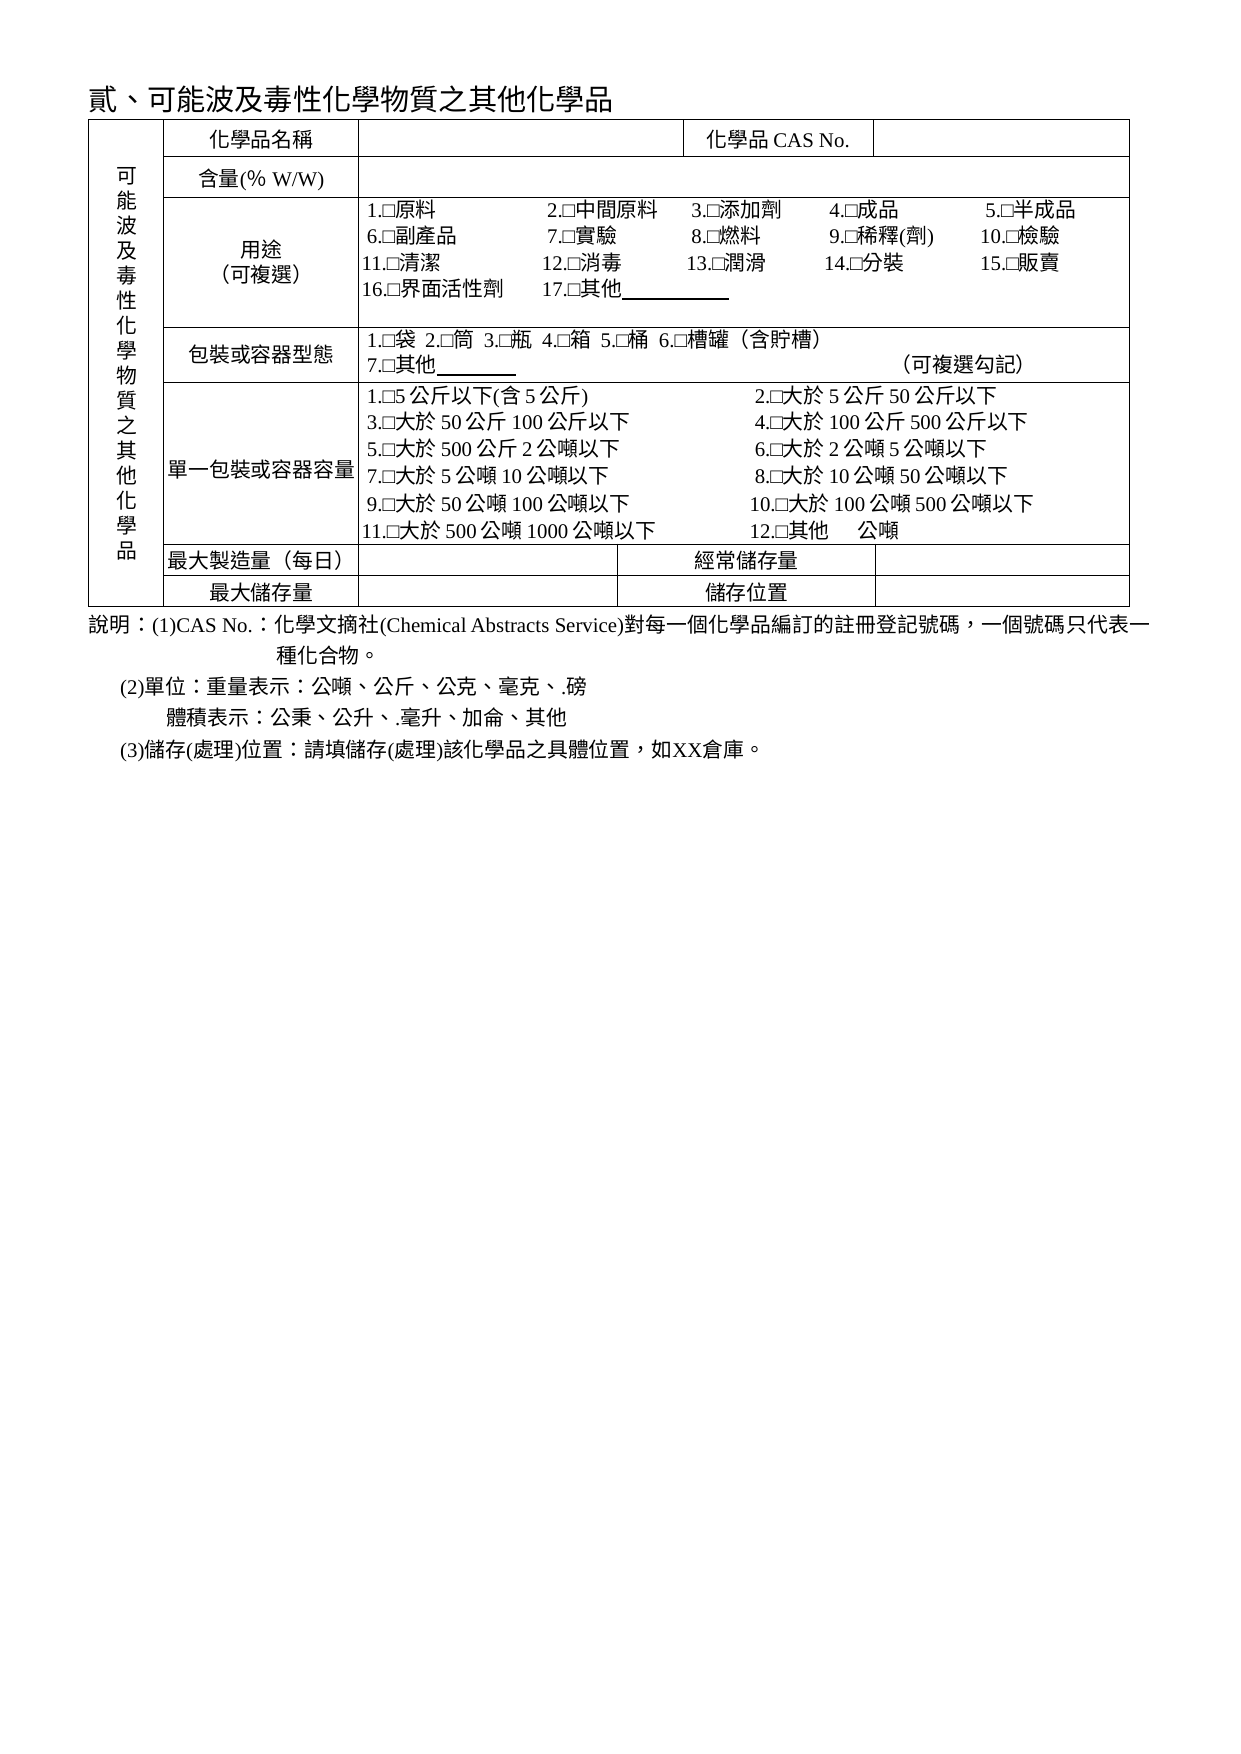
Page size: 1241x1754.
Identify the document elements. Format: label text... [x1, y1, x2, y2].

table_header 化學品名稱 [164, 120, 358, 156]
table_cell 1.□原料 [359, 198, 539, 223]
text (2)單位：重量表示：公噸、公斤、公克、毫克、.磅 [89, 669, 1152, 701]
table_cell 7.□實驗 [539, 223, 683, 249]
table_header 可 能 波 及 毒 性 化 學 物 質 之 其 他 化 學 品 [89, 120, 163, 606]
table_cell 最大儲存量 [164, 576, 358, 606]
table_cell 經常儲存量 [618, 545, 875, 575]
table_cell 2.□大於5公斤50公斤以下 [746, 383, 1129, 409]
table_cell [359, 545, 617, 575]
table_cell 8.□大於10公噸50公噸以下 [746, 463, 1129, 489]
table_cell 4.□大於100公斤500公斤以下 [746, 409, 1129, 435]
table_cell 儲存位置 [618, 576, 875, 606]
table_cell 10.□檢驗 [977, 223, 1129, 249]
table_cell 10.□大於100公噸500公噸以下 [746, 489, 1129, 517]
table_cell 6.□大於2公噸5公噸以下 [746, 435, 1129, 463]
table_cell 13.□潤滑 [683, 249, 821, 276]
table_cell [876, 545, 1129, 575]
table_cell 11.□清潔 [359, 249, 539, 276]
table_header [359, 120, 683, 156]
table_cell 9.□稀釋(劑) [821, 223, 977, 249]
table_cell 7.□大於5公噸10公噸以下 [359, 463, 746, 489]
text 貳、可能波及毒性化學物質之其他化學品 [89, 77, 1152, 119]
table_cell 包裝或容器型態 [164, 328, 358, 382]
table_cell 5.□大於500公斤2公噸以下 [359, 435, 746, 463]
table_header 化學品CAS No. [684, 120, 873, 156]
text 說明：(1)CAS No.：化學文摘社(Chemical Abstracts Service)對每一個化學品編訂的註冊登記號碼，一個號碼只代表一種化合物。 [89, 607, 1152, 669]
table_cell 4.□成品 [821, 198, 977, 223]
table_cell 3.□大於50公斤100公斤以下 [359, 409, 746, 435]
table_cell 12.□其他 公噸 [746, 517, 1129, 543]
table_cell 2.□中間原料 [539, 198, 683, 223]
table_cell 17.□其他 [539, 276, 1129, 327]
table_cell 6.□副產品 [359, 223, 539, 249]
table_cell [359, 576, 617, 606]
text 體積表示：公秉、公升、.毫升、加侖、其他 [91, 701, 1152, 732]
table_cell 含量(％ W/W) [164, 157, 358, 197]
table_cell [876, 576, 1129, 606]
table_header [874, 120, 1129, 156]
table_cell 5.□半成品 [977, 198, 1129, 223]
table_cell [359, 157, 1129, 197]
table_cell 最大製造量（每日） [164, 545, 358, 575]
table_cell 9.□大於50公噸100公噸以下 [359, 489, 746, 517]
table_cell 1.□5公斤以下(含5公斤) [359, 383, 746, 409]
table_cell 單一包裝或容器容量 [164, 383, 358, 543]
table_cell 16.□界面活性劑 [359, 276, 539, 327]
table_cell 8.□燃料 [683, 223, 821, 249]
table_cell 1.□袋 2.□筒 3.□瓶 4.□箱 5.□桶 6.□槽罐（含貯槽） 7.□其他 （可複選勾記） [359, 328, 1129, 382]
table_cell 12.□消毒 [539, 249, 683, 276]
table_cell 15.□販賣 [977, 249, 1129, 276]
table_cell 3.□添加劑 [683, 198, 821, 223]
table_cell 14.□分裝 [821, 249, 977, 276]
text (3)儲存(處理)位置：請填儲存(處理)該化學品之具體位置，如XX倉庫。 [89, 732, 1152, 763]
table_cell 用途 （可複選） [164, 198, 358, 327]
table_cell 11.□大於500公噸1000公噸以下 [359, 517, 746, 543]
